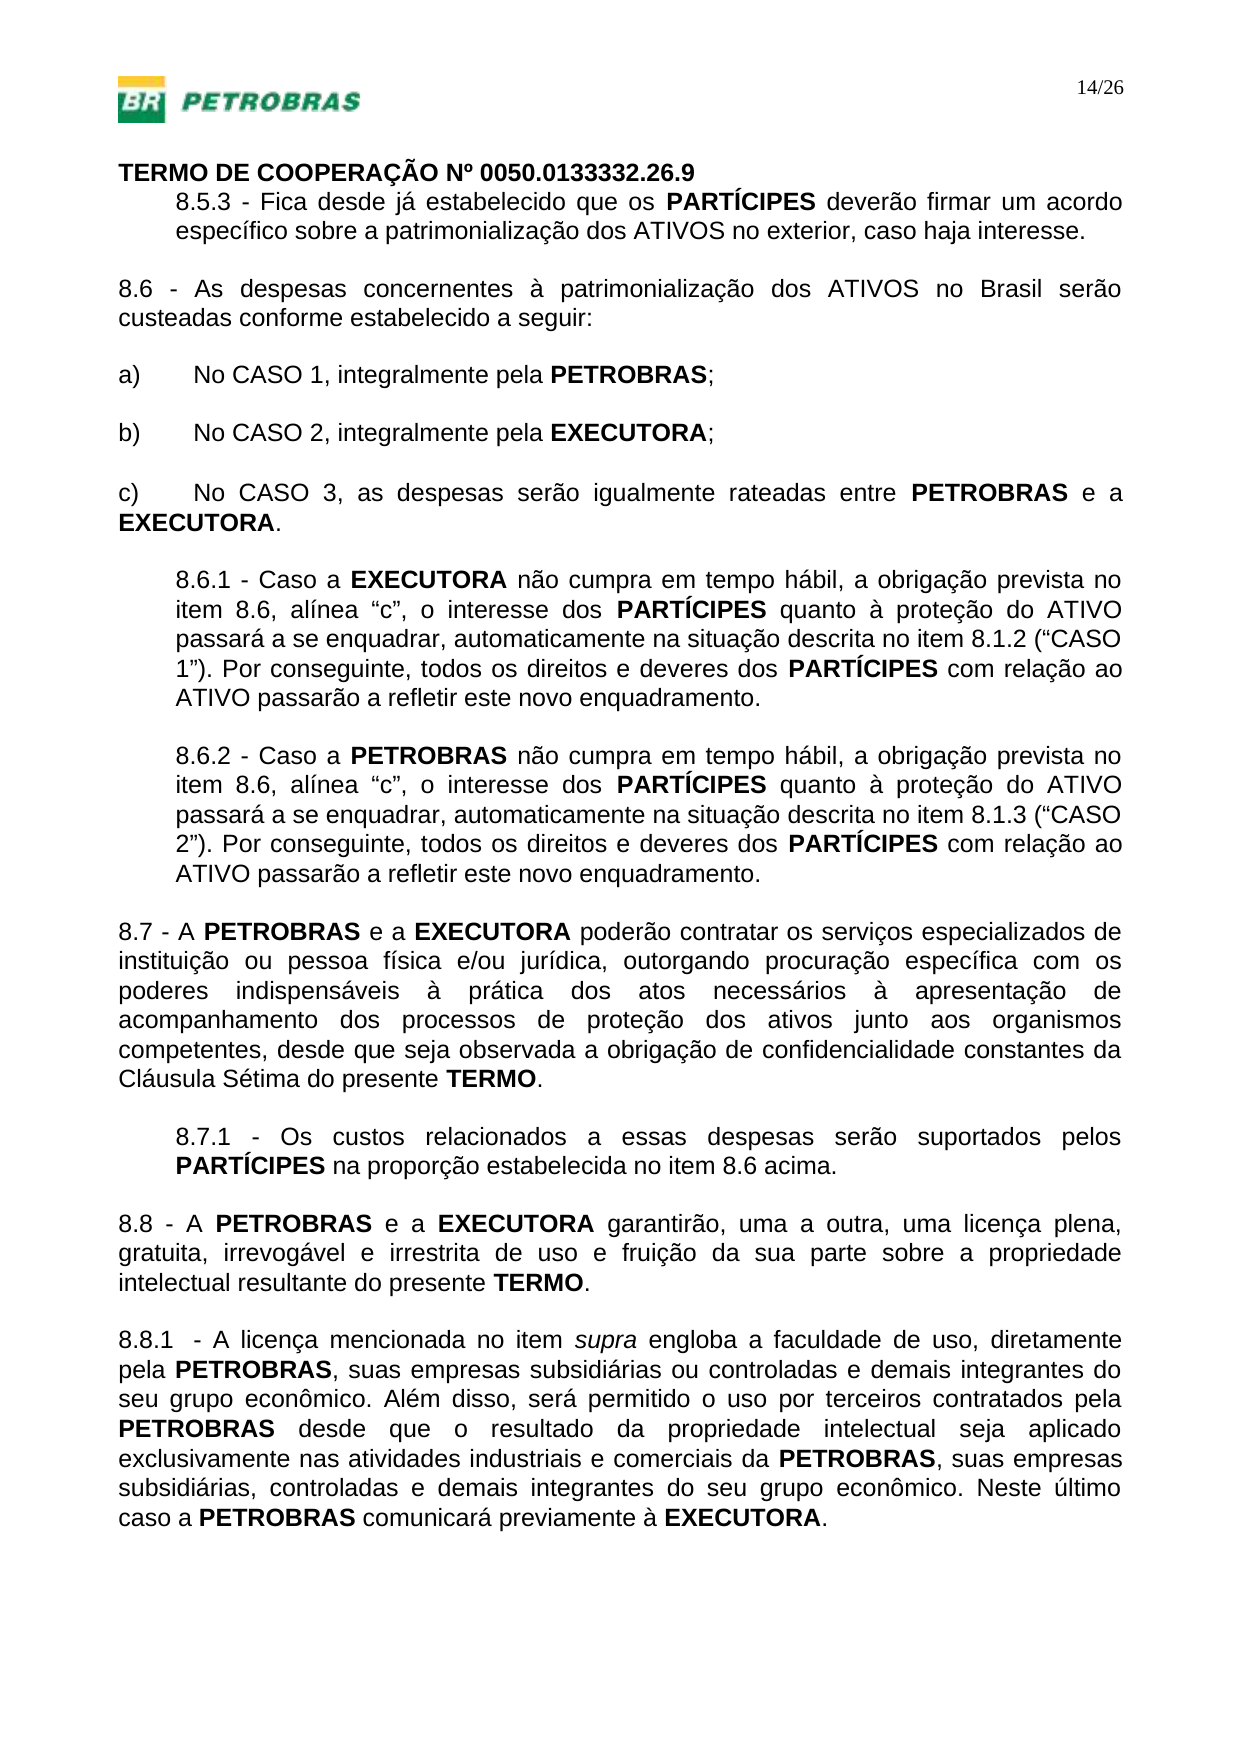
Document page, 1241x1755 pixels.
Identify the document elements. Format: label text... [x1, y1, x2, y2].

text 8.7.1 - Os custos relacionados a essas despesas serão suportados pelos PARTÍCIPES na proporção estabelecida no item 8.6 acima. [175, 1122, 1123, 1180]
text 8.6 - As despesas concernentes à patrimonialização dos ATIVOS no Brasil serão custeadas conforme estabelecido a seguir: [118, 273, 1123, 332]
text 8.5.3 - Fica desde já estabelecido que os PARTÍCIPES deverão firmar um acordo específico sobre a patrimonialização dos ATIVOS no exterior, caso haja interesse. [175, 187, 1123, 245]
text 8.6.2 - Caso a PETROBRAS não cumpra em tempo hábil, a obrigação prevista no item 8.6, alínea “c”, o interesse dos PARTÍCIPES quanto à proteção do ATIVO passará a se enquadrar, automaticamente na situação descrita no item 8.1.3 (“CASO 2”). Por conseguinte, todos os direitos e deveres dos PARTÍCIPES com relação ao ATIVO passarão a refletir este novo enquadramento. [175, 741, 1123, 888]
list No CASO 1, integralmente pela PETROBRAS; [118, 361, 1123, 389]
list No CASO 3, as despesas serão igualmente rateadas entre PETROBRAS e a EXECUTORA. [118, 478, 1123, 536]
text 8.8 - A PETROBRAS e a EXECUTORA garantirão, uma a outra, uma licença plena, gratuita, irrevogável e irrestrita de uso e fruição da sua parte sobre a propriedade intelectual resultante do presente TERMO. [118, 1209, 1123, 1297]
list No CASO 2, integralmente pela EXECUTORA; [118, 418, 1123, 447]
list - A licença mencionada no item supra engloba a faculdade de uso, diretamente pela PETROBRAS, suas empresas subsidiárias ou controladas e demais integrantes do seu grupo econômico. Além disso, será permitido o uso por terceiros contratados pela PETROBRAS desde que o resultado da propriedade intelectual seja aplicado exclusivamente nas atividades industriais e comerciais da PETROBRAS, suas empresas subsidiárias, controladas e demais integrantes do seu grupo econômico. Neste último caso a PETROBRAS comunicará previamente à EXECUTORA. [118, 1325, 1123, 1532]
text 8.7 - A PETROBRAS e a EXECUTORA poderão contratar os serviços especializados de instituição ou pessoa física e/ou jurídica, outorgando procuração específica com os poderes indispensáveis à prática dos atos necessários à apresentação de acompanhamento dos processos de proteção dos ativos junto aos organismos competentes, desde que seja observada a obrigação de confidencialidade constantes da Cláusula Sétima do presente TERMO. [118, 916, 1123, 1093]
text 8.6.1 - Caso a EXECUTORA não cumpra em tempo hábil, a obrigação prevista no item 8.6, alínea “c”, o interesse dos PARTÍCIPES quanto à proteção do ATIVO passará a se enquadrar, automaticamente na situação descrita no item 8.1.2 (“CASO 1”). Por conseguinte, todos os direitos e deveres dos PARTÍCIPES com relação ao ATIVO passarão a refletir este novo enquadramento. [175, 565, 1123, 712]
